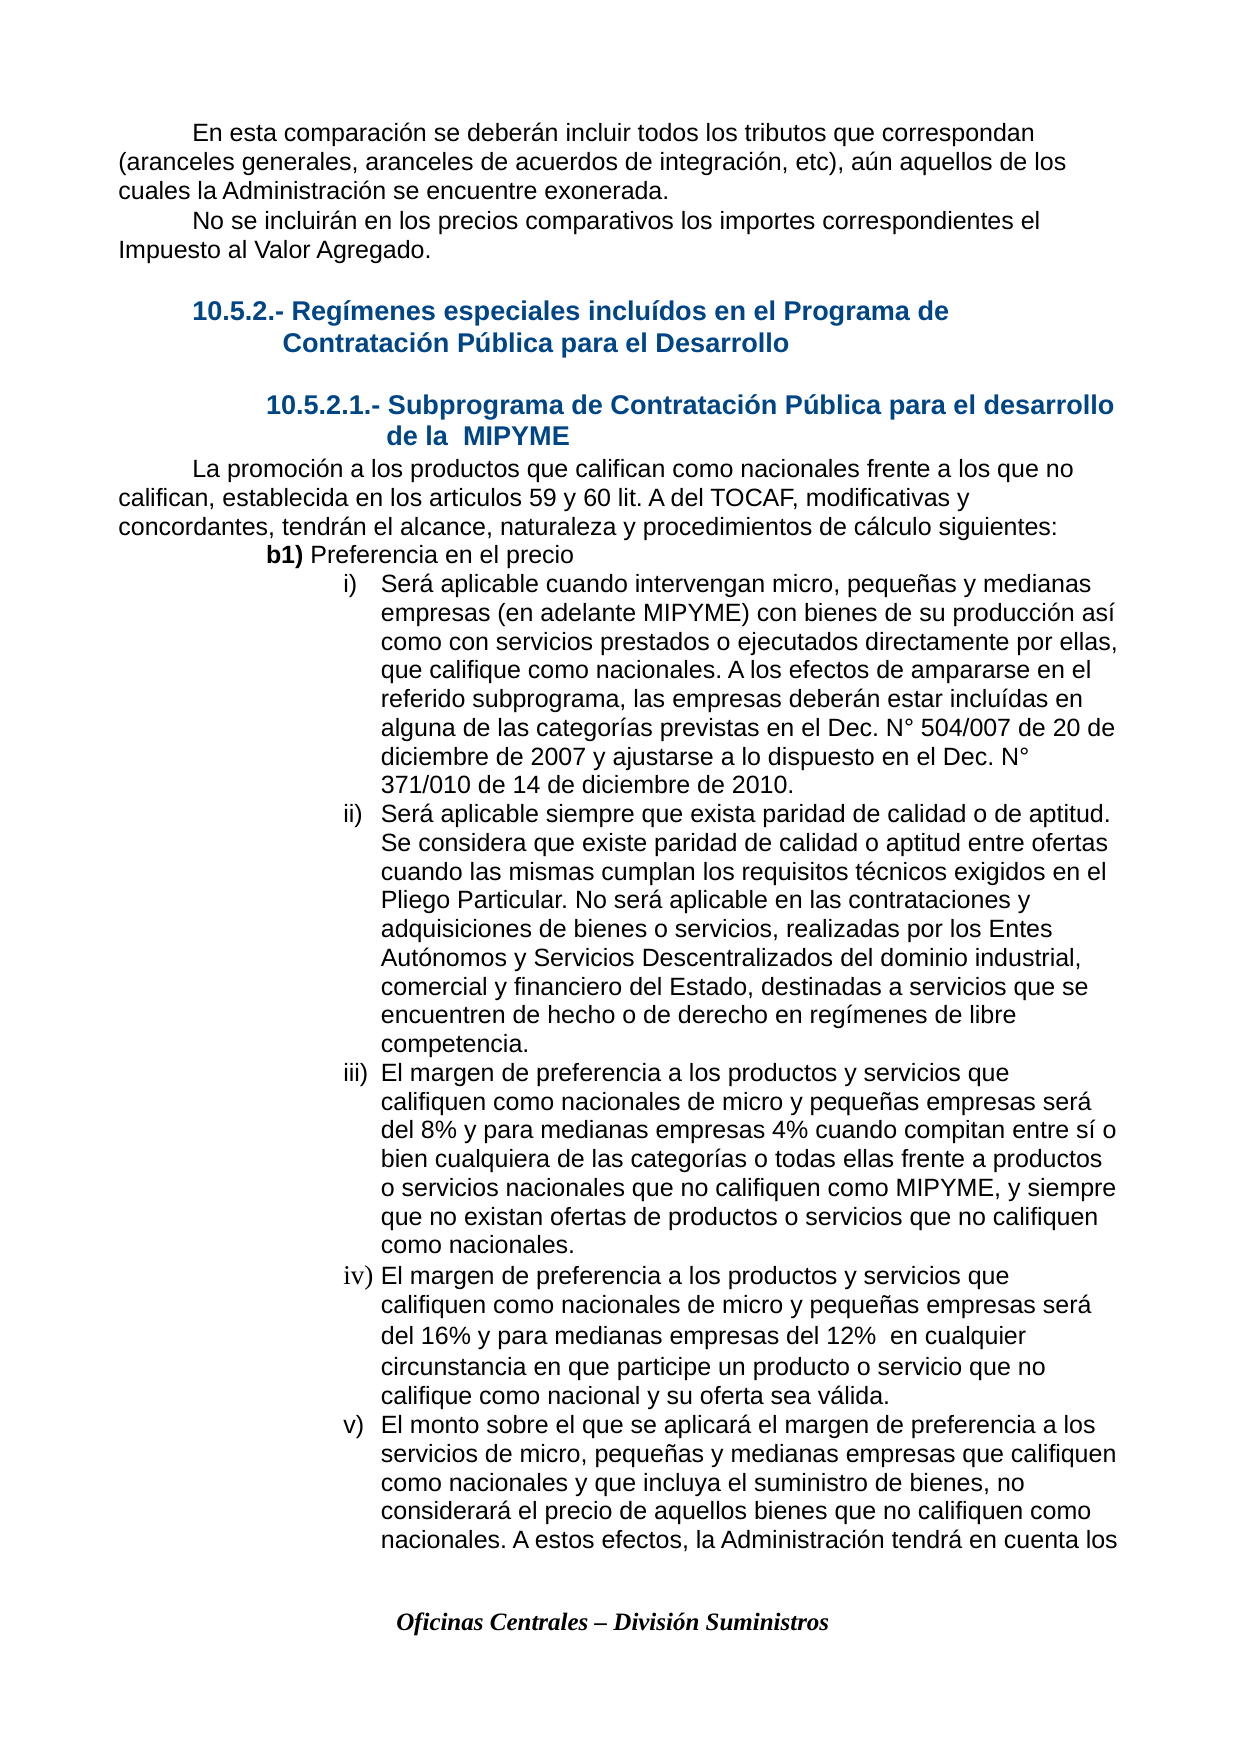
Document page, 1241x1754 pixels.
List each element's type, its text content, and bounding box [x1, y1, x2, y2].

list Será aplicable siempre que exista paridad de calidad o de aptitud. Se considera que existe paridad de calidad o aptitud entre ofertas cuando las mismas cumplan los requisitos técnicos exigidos en el Pliego Particular. No será aplicable en las contrataciones y adquisiciones de bienes o servicios, realizadas por los Entes Autónomos y Servicios Descentralizados del dominio industrial, comercial y financiero del Estado, destinadas a servicios que se encuentren de hecho o de derecho en regímenes de libre competencia. [343, 799, 1122, 1058]
text 10.5.2.- Regímenes especiales incluídos en el Programa de Contratación Pública para el Desarrollo [118, 295, 1122, 358]
text 10.5.2.1.- Subprograma de Contratación Pública para el desarrollo de la MIPYME [118, 389, 1122, 452]
text La promoción a los productos que califican como nacionales frente a los que no califican, establecida en los articulos 59 y 60 lit. A del TOCAF, modificativas y concordantes, tendrán el alcance, naturaleza y procedimientos de cálculo siguientes: b1) Preferencia en el precio [118, 452, 1122, 569]
list El margen de preferencia a los productos y servicios que califiquen como nacionales de micro y pequeñas empresas será del 8% y para medianas empresas 4% cuando compitan entre sí o bien cualquiera de las categorías o todas ellas frente a productos o servicios nacionales que no califiquen como MIPYME, y siempre que no existan ofertas de productos o servicios que no califiquen como nacionales. [343, 1058, 1122, 1259]
text En esta comparación se deberán incluir todos los tributos que correspondan (aranceles generales, aranceles de acuerdos de integración, etc), aún aquellos de los cuales la Administración se encuentre exonerada. [118, 118, 1122, 204]
text No se incluirán en los precios comparativos los importes correspondientes el Impuesto al Valor Agregado. [118, 204, 1122, 264]
list El margen de preferencia a los productos y servicios que califiquen como nacionales de micro y pequeñas empresas será del 16% y para medianas empresas del 12% en cualquier circunstancia en que participe un producto o servicio que no califique como nacional y su oferta sea válida. [343, 1259, 1122, 1410]
list El monto sobre el que se aplicará el margen de preferencia a los servicios de micro, pequeñas y medianas empresas que califiquen como nacionales y que incluya el suministro de bienes, no considerará el precio de aquellos bienes que no califiquen como nacionales. A estos efectos, la Administración tendrá en cuenta los [343, 1410, 1122, 1554]
list Será aplicable cuando intervengan micro, pequeñas y medianas empresas (en adelante MIPYME) con bienes de su producción así como con servicios prestados o ejecutados directamente por ellas, que califique como nacionales. A los efectos de ampararse en el referido subprograma, las empresas deberán estar incluídas en alguna de las categorías previstas en el Dec. N° 504/007 de 20 de diciembre de 2007 y ajustarse a lo dispuesto en el Dec. N° 371/010 de 14 de diciembre de 2010. [343, 569, 1122, 799]
